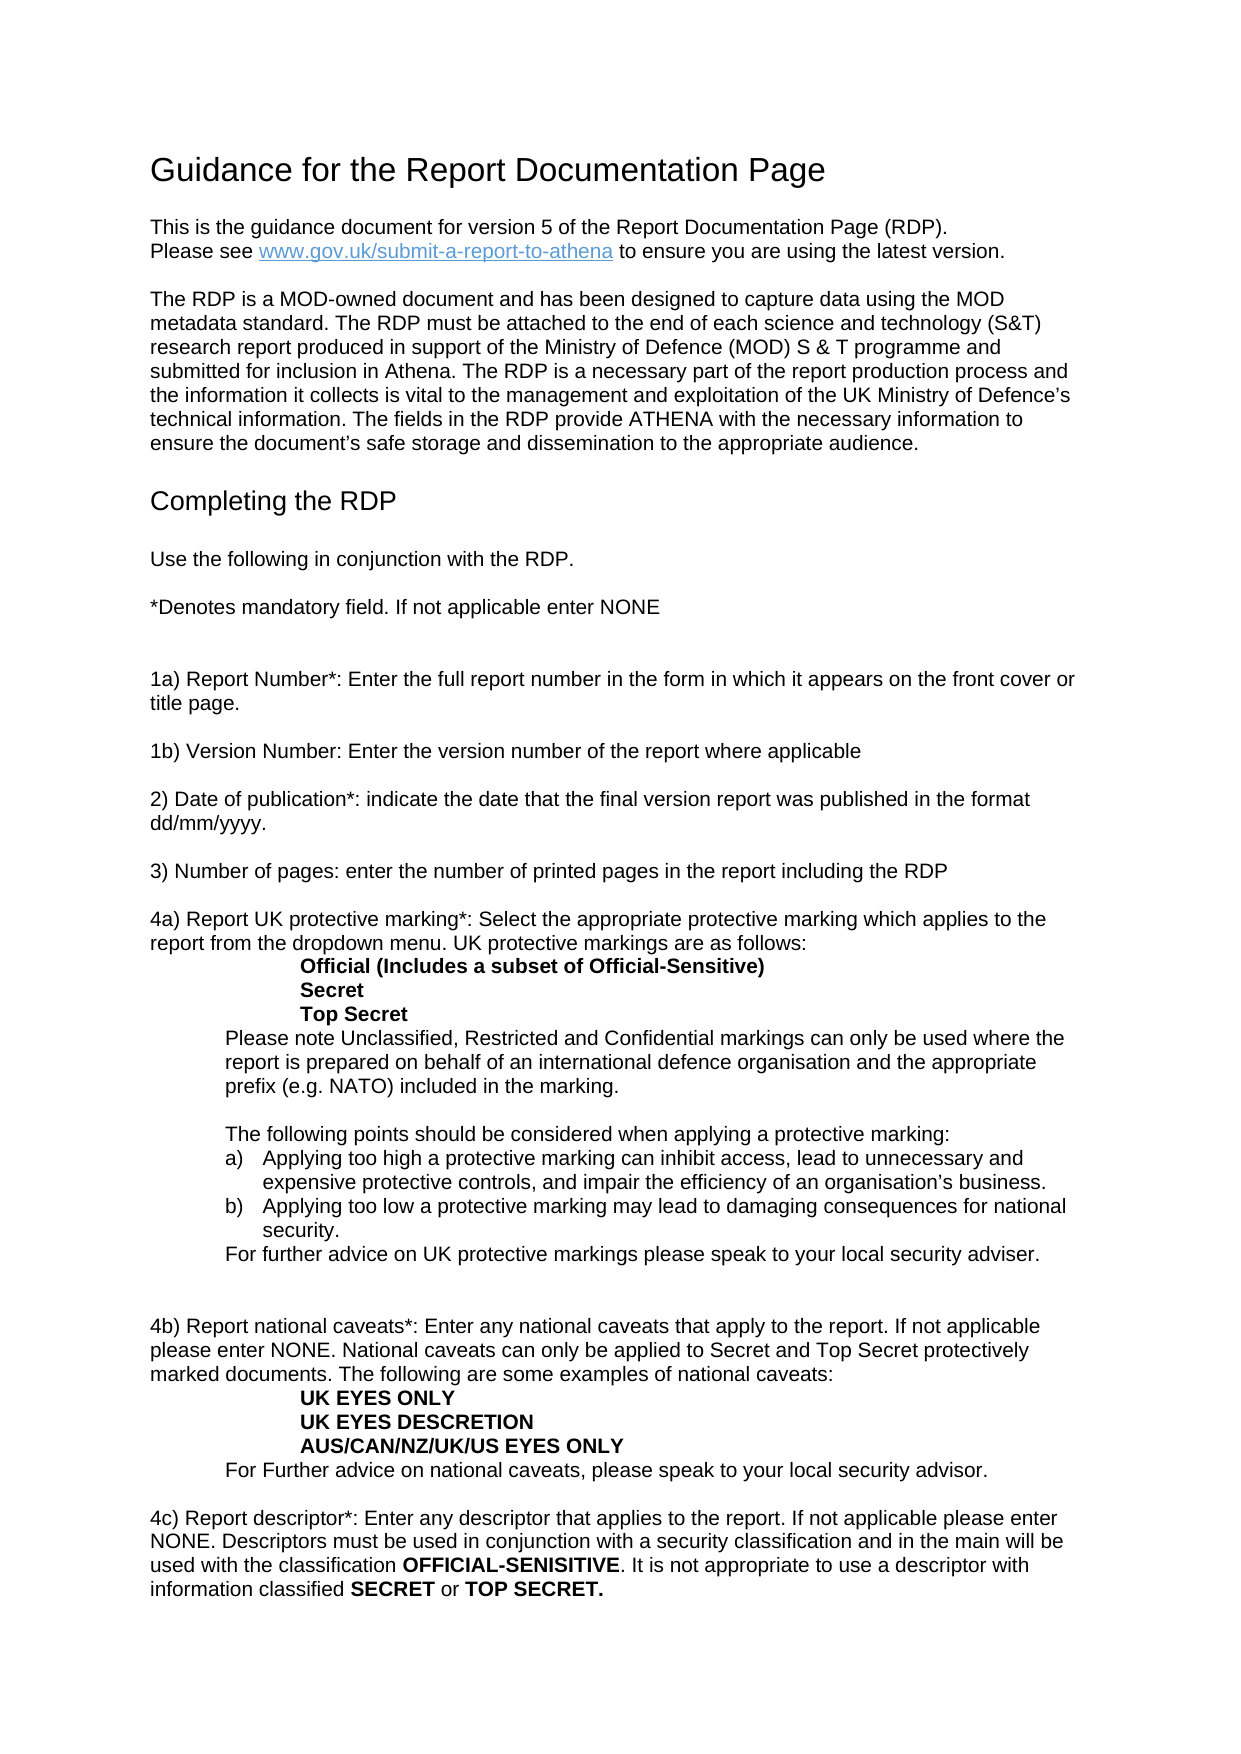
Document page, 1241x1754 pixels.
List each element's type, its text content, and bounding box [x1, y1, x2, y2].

subtitle Completing the RDP [150, 485, 1090, 516]
text Official (Includes a subset of Official-Sensitive) [150, 954, 1090, 978]
text The RDP is a MOD-owned document and has been designed to capture data using the MOD metadata standard. The RDP must be attached to the end of each science and technology (S&T) research report produced in support of the Ministry of Defence (MOD) S & T programme and submitted for inclusion in Athena. The RDP is a necessary part of the report production process and the information it collects is vital to the management and exploitation of the UK Ministry of Defence’s technical information. The fields in the RDP provide ATHENA with the necessary information to ensure the document’s safe storage and dissemination to the appropriate audience. [150, 287, 1090, 454]
list Applying too low a protective marking may lead to damaging consequences for national security. [225, 1194, 1090, 1242]
text Please see www.gov.uk/submit-a-report-to-athena to ensure you are using the latest version. [150, 239, 1090, 263]
text 1b) Version Number: Enter the version number of the report where applicable [150, 739, 1090, 763]
text This is the guidance document for version 5 of the Report Documentation Page (RDP). [150, 215, 1090, 239]
text *Denotes mandatory field. If not applicable enter NONE [150, 595, 1090, 619]
text Guidance for the Report Documentation Page [150, 150, 1090, 188]
text Use the following in conjunction with the RDP. [150, 547, 1090, 571]
text For further advice on UK protective markings please speak to your local security adviser. [225, 1242, 1090, 1266]
text Please note Unclassified, Restricted and Confidential markings can only be used where the report is prepared on behalf of an international defence organisation and the appropriate prefix (e.g. NATO) included in the marking. [225, 1026, 1090, 1098]
text AUS/CAN/NZ/UK/US EYES ONLY [150, 1433, 1090, 1457]
text Secret [150, 978, 1090, 1002]
list Applying too high a protective marking can inhibit access, lead to unnecessary and expensive protective controls, and impair the efficiency of an organisation’s business. [225, 1146, 1090, 1194]
text UK EYES DESCRETION [150, 1409, 1090, 1433]
text 4c) Report descriptor*: Enter any descriptor that applies to the report. If not applicable please enter NONE. Descriptors must be used in conjunction with a security classification and in the main will be used with the classification OFFICIAL-SENISITIVE. It is not appropriate to use a descriptor with information classified SECRET or TOP SECRET. [150, 1505, 1090, 1601]
text UK EYES ONLY [150, 1386, 1090, 1409]
text 4b) Report national caveats*: Enter any national caveats that apply to the report. If not applicable please enter NONE. National caveats can only be applied to Secret and Top Secret protectively marked documents. The following are some examples of national caveats: [150, 1314, 1090, 1386]
text 4a) Report UK protective marking*: Select the appropriate protective marking which applies to the report from the dropdown menu. UK protective markings are as follows: [150, 906, 1090, 954]
text 3) Number of pages: enter the number of printed pages in the report including the RDP [150, 858, 1090, 882]
text 1a) Report Number*: Enter the full report number in the form in which it appears on the front cover or title page. [150, 667, 1090, 715]
text Top Secret [150, 1002, 1090, 1026]
text The following points should be considered when applying a protective marking: [225, 1122, 1090, 1146]
text For Further advice on national caveats, please speak to your local security advisor. [150, 1457, 1090, 1481]
text 2) Date of publication*: indicate the date that the final version report was published in the format dd/mm/yyyy. [150, 787, 1090, 834]
